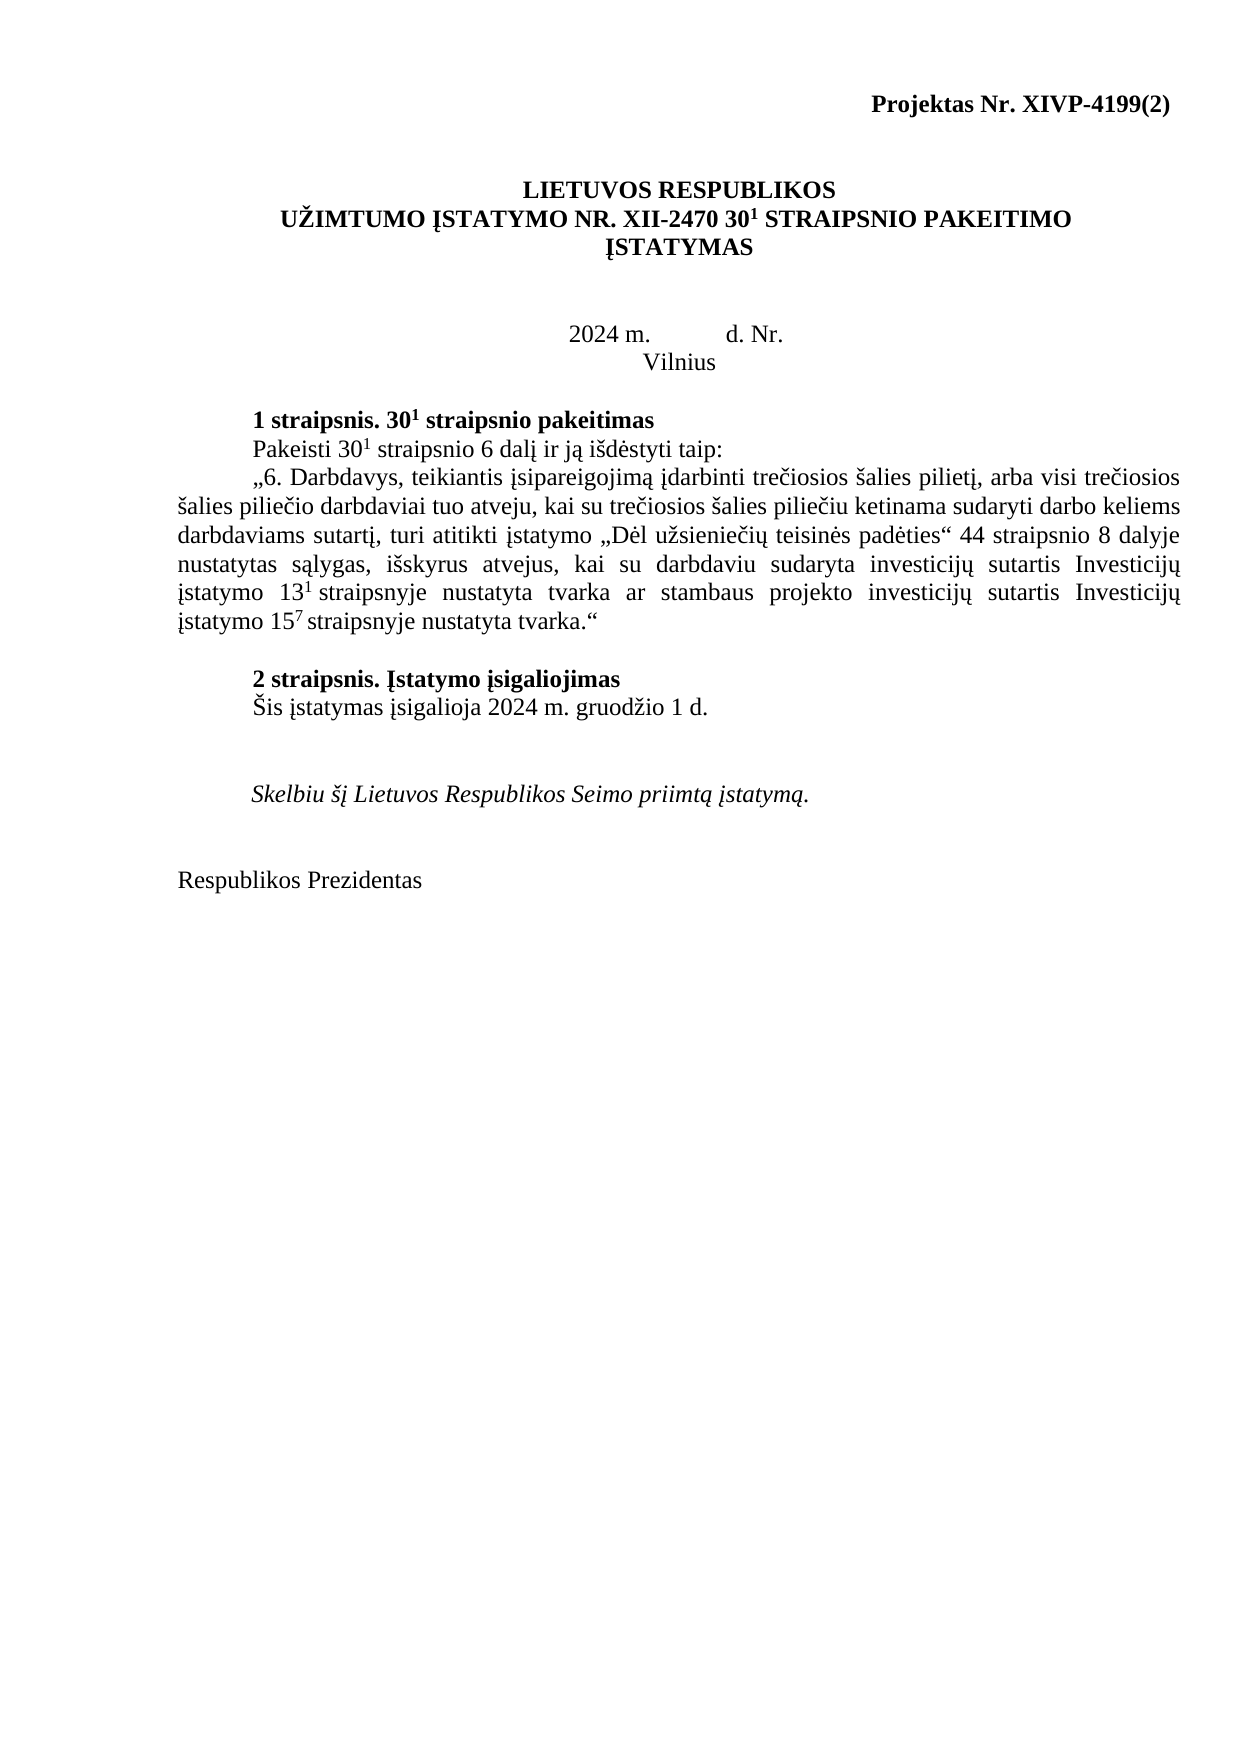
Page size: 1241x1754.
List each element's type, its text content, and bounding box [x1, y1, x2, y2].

text Šis įstatymas įsigalioja 2024 m. gruodžio 1 d. [177, 692, 1181, 721]
text 1 straipsnis. 301 straipsnio pakeitimas [177, 405, 1181, 434]
text Skelbiu šį Lietuvos Respublikos Seimo priimtą įstatymą. [177, 779, 1181, 807]
text 2024 m. d. Nr. [177, 319, 1181, 347]
text LIETUVOS RESPUBLIKOS [177, 175, 1181, 204]
text Vilnius [177, 347, 1181, 376]
text ĮSTATYMAS [177, 232, 1181, 261]
text Projektas Nr. XIVP-4199(2) [871, 89, 1181, 117]
text 2 straipsnis. Įstatymo įsigaliojimas [177, 664, 1181, 692]
text „6. Darbdavys, teikiantis įsipareigojimą įdarbinti trečiosios šalies pilietį, arba visi trečiosios šalies piliečio darbdaviai tuo atveju, kai su trečiosios šalies piliečiu ketinama sudaryti darbo keliems darbdaviams sutartį, turi atitikti įstatymo „Dėl užsieniečių teisinės padėties“ 44 straipsnio 8 dalyje nustatytas sąlygas, išskyrus atvejus, kai su darbdaviu sudaryta investicijų sutartis Investicijų įstatymo 131 straipsnyje nustatyta tvarka ar stambaus projekto investicijų sutartis Investicijų įstatymo 157 straipsnyje nustatyta tvarka.“ [177, 462, 1181, 635]
text UŽIMTUMO ĮSTATYMO NR. XII-2470 301 STRAIPSNIO PAKEITIMO [177, 204, 1181, 232]
text Pakeisti 301 straipsnio 6 dalį ir ją išdėstyti taip: [177, 434, 1181, 462]
text Respublikos Prezidentas [177, 865, 1181, 894]
